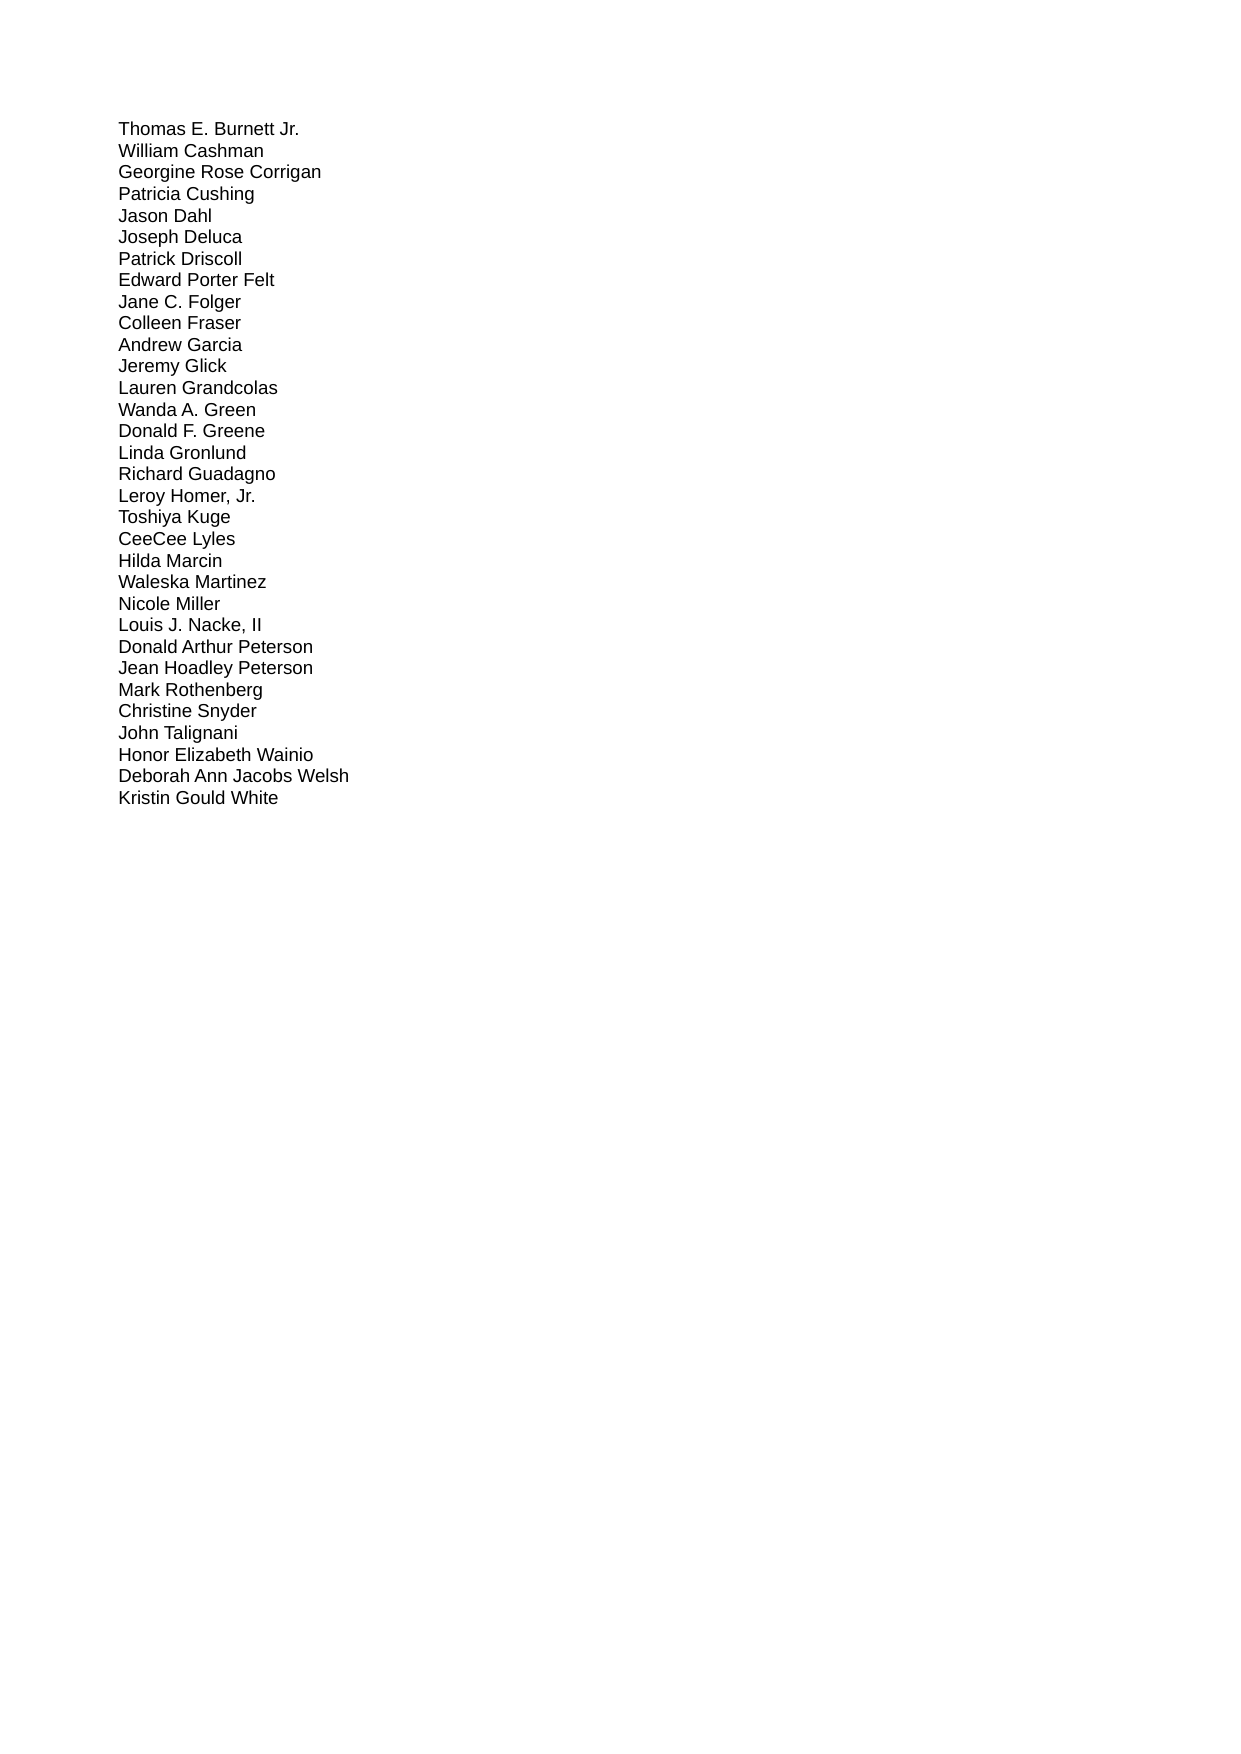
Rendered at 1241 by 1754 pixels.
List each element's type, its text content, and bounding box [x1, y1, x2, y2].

text Thomas E. Burnett Jr. William Cashman Georgine Rose Corrigan Patricia Cushing Jason Dahl Joseph Deluca Patrick Driscoll Edward Porter Felt Jane C. Folger Colleen Fraser Andrew Garcia Jeremy Glick Lauren Grandcolas Wanda A. Green Donald F. Greene Linda Gronlund Richard Guadagno Leroy Homer, Jr. Toshiya Kuge CeeCee Lyles Hilda Marcin Waleska Martinez Nicole Miller Louis J. Nacke, II Donald Arthur Peterson Jean Hoadley Peterson Mark Rothenberg Christine Snyder John Talignani Honor Elizabeth Wainio Deborah Ann Jacobs Welsh Kristin Gould White [118, 118, 1122, 808]
